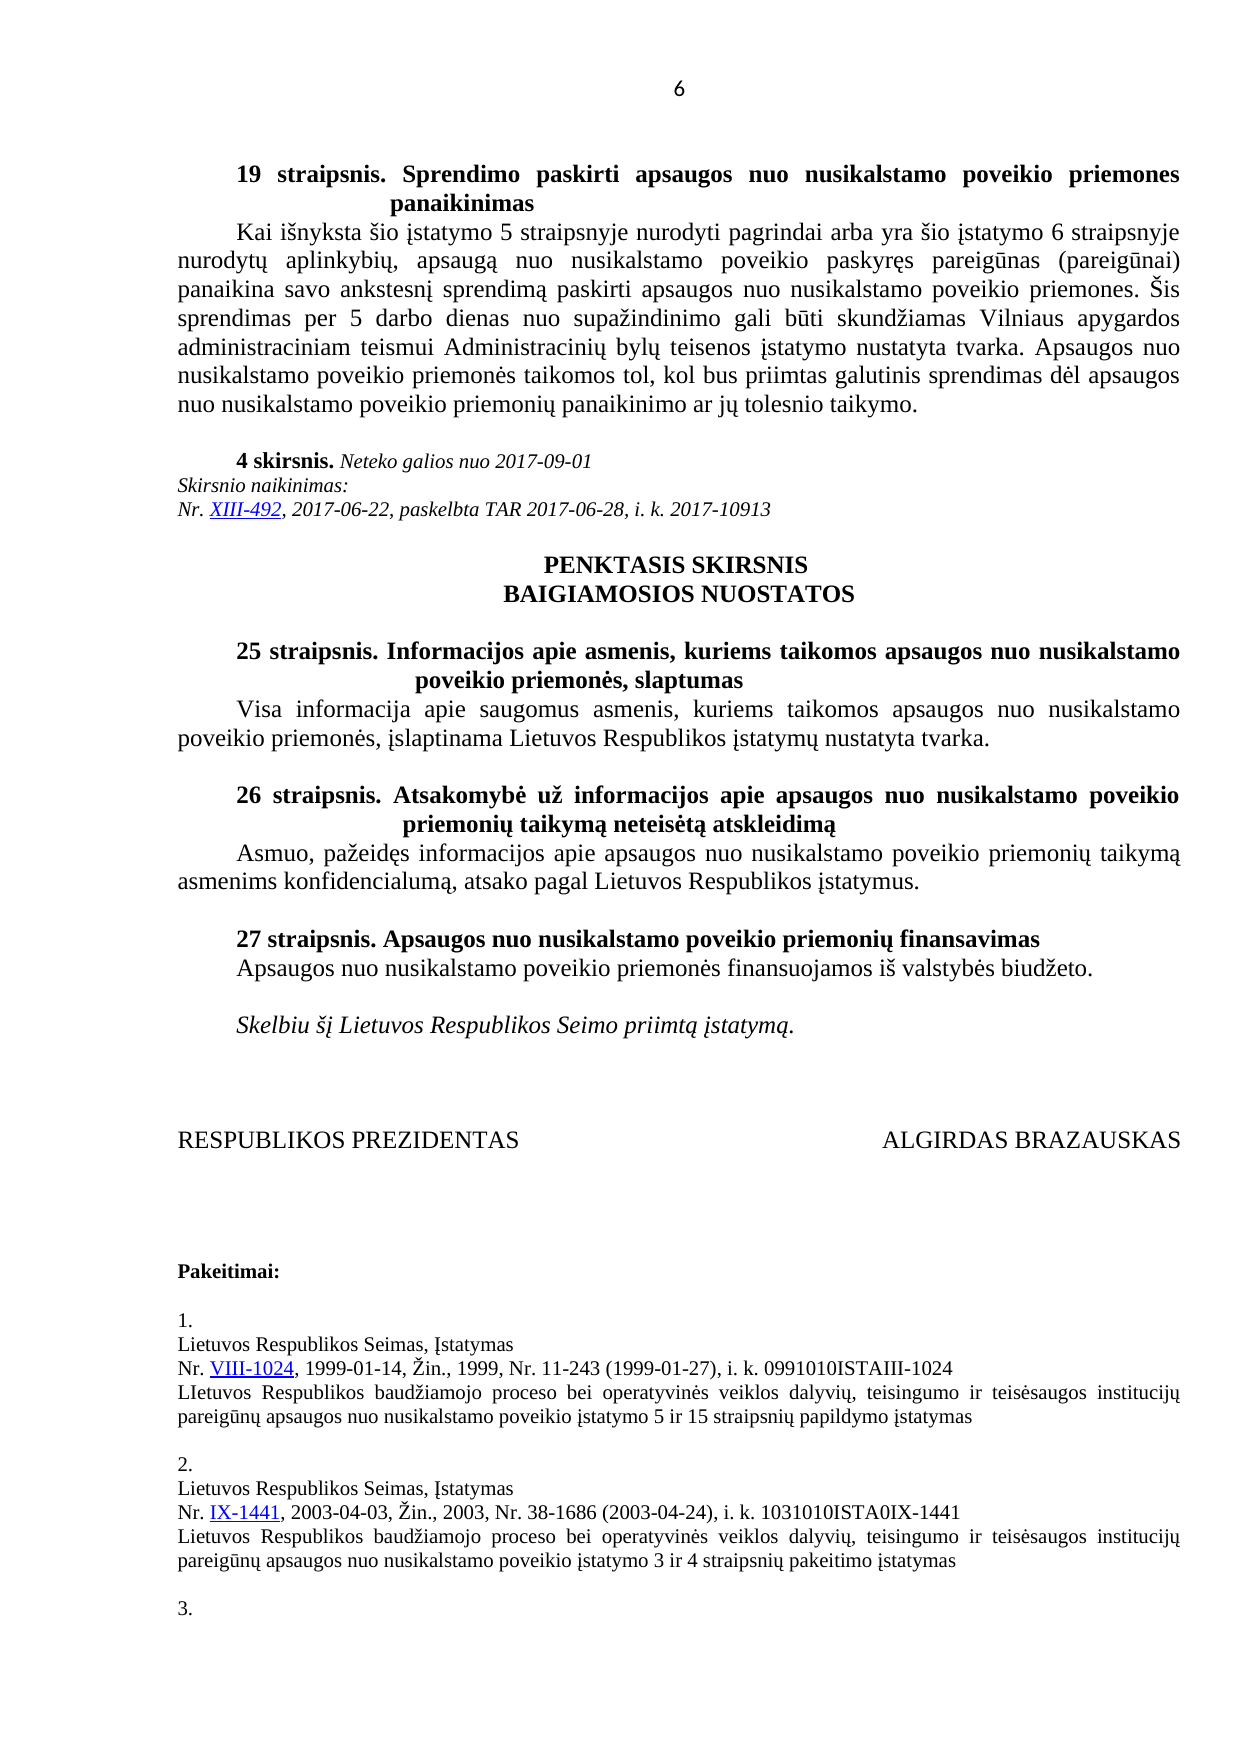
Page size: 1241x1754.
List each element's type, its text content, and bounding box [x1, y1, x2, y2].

text Kai išnyksta šio įstatymo 5 straipsnyje nurodyti pagrindai arba yra šio įstatymo 6 straipsnyje nurodytų aplinkybių, apsaugą nuo nusikalstamo poveikio paskyręs pareigūnas (pareigūnai) panaikina savo ankstesnį sprendimą paskirti apsaugos nuo nusikalstamo poveikio priemones. Šis sprendimas per 5 darbo dienas nuo supažindinimo gali būti skundžiamas Vilniaus apygardos administraciniam teismui Administracinių bylų teisenos įstatymo nustatyta tvarka. Apsaugos nuo nusikalstamo poveikio priemonės taikomos tol, kol bus priimtas galutinis sprendimas dėl apsaugos nuo nusikalstamo poveikio priemonių panaikinimo ar jų tolesnio taikymo. [177, 217, 1181, 418]
text 27 straipsnis. Apsaugos nuo nusikalstamo poveikio priemonių finansavimas [177, 924, 1181, 953]
text 3. [177, 1596, 1181, 1620]
text 26 straipsnis. Atsakomybė už informacijos apie apsaugos nuo nusikalstamo poveikio priemonių taikymą neteisėtą atskleidimą [236, 780, 1181, 838]
text LIetuvos Respublikos baudžiamojo proceso bei operatyvinės veiklos dalyvių, teisingumo ir teisėsaugos institucijų pareigūnų apsaugos nuo nusikalstamo poveikio įstatymo 5 ir 15 straipsnių papildymo įstatymas [177, 1380, 1181, 1428]
text Apsaugos nuo nusikalstamo poveikio priemonės finansuojamos iš valstybės biudžeto. [177, 953, 1181, 981]
text Nr. IX-1441, 2003-04-03, Žin., 2003, Nr. 38-1686 (2003-04-24), i. k. 1031010ISTA0IX-1441 [177, 1500, 1181, 1524]
text BAIGIAMOSIOS NUOSTATOS [177, 579, 1181, 608]
text PENKTASIS SKIRSNIS [177, 550, 1181, 579]
text Visa informacija apie saugomus asmenis, kuriems taikomos apsaugos nuo nusikalstamo poveikio priemonės, įslaptinama Lietuvos Respublikos įstatymų nustatyta tvarka. [177, 694, 1181, 751]
text Lietuvos Respublikos baudžiamojo proceso bei operatyvinės veiklos dalyvių, teisingumo ir teisėsaugos institucijų pareigūnų apsaugos nuo nusikalstamo poveikio įstatymo 3 ir 4 straipsnių pakeitimo įstatymas [177, 1524, 1181, 1572]
text Nr. VIII-1024, 1999-01-14, Žin., 1999, Nr. 11-243 (1999-01-27), i. k. 0991010ISTAIII-1024 [177, 1356, 1181, 1380]
text 1. [177, 1308, 1181, 1332]
text Lietuvos Respublikos Seimas, Įstatymas [177, 1476, 1181, 1500]
text Asmuo, pažeidęs informacijos apie apsaugos nuo nusikalstamo poveikio priemonių taikymą asmenims konfidencialumą, atsako pagal Lietuvos Respublikos įstatymus. [177, 838, 1181, 895]
text Nr. XIII-492, 2017-06-22, paskelbta TAR 2017-06-28, i. k. 2017-10913 [177, 497, 1181, 521]
text RESPUBLIKOS PREZIDENTAS ALGIRDAS BRAZAUSKAS [177, 1125, 1181, 1154]
text 19 straipsnis. Sprendimo paskirti apsaugos nuo nusikalstamo poveikio priemones panaikinimas [236, 159, 1181, 217]
text 2. [177, 1452, 1181, 1476]
text Skirsnio naikinimas: [177, 473, 1181, 497]
text Skelbiu šį Lietuvos Respublikos Seimo priimtą įstatymą. [177, 1010, 1181, 1039]
text Lietuvos Respublikos Seimas, Įstatymas [177, 1332, 1181, 1356]
text 4 skirsnis. Neteko galios nuo 2017-09-01 [177, 447, 1181, 473]
text 25 straipsnis. Informacijos apie asmenis, kuriems taikomos apsaugos nuo nusikalstamo poveikio priemonės, slaptumas [236, 636, 1181, 694]
text Pakeitimai: [177, 1259, 1181, 1283]
